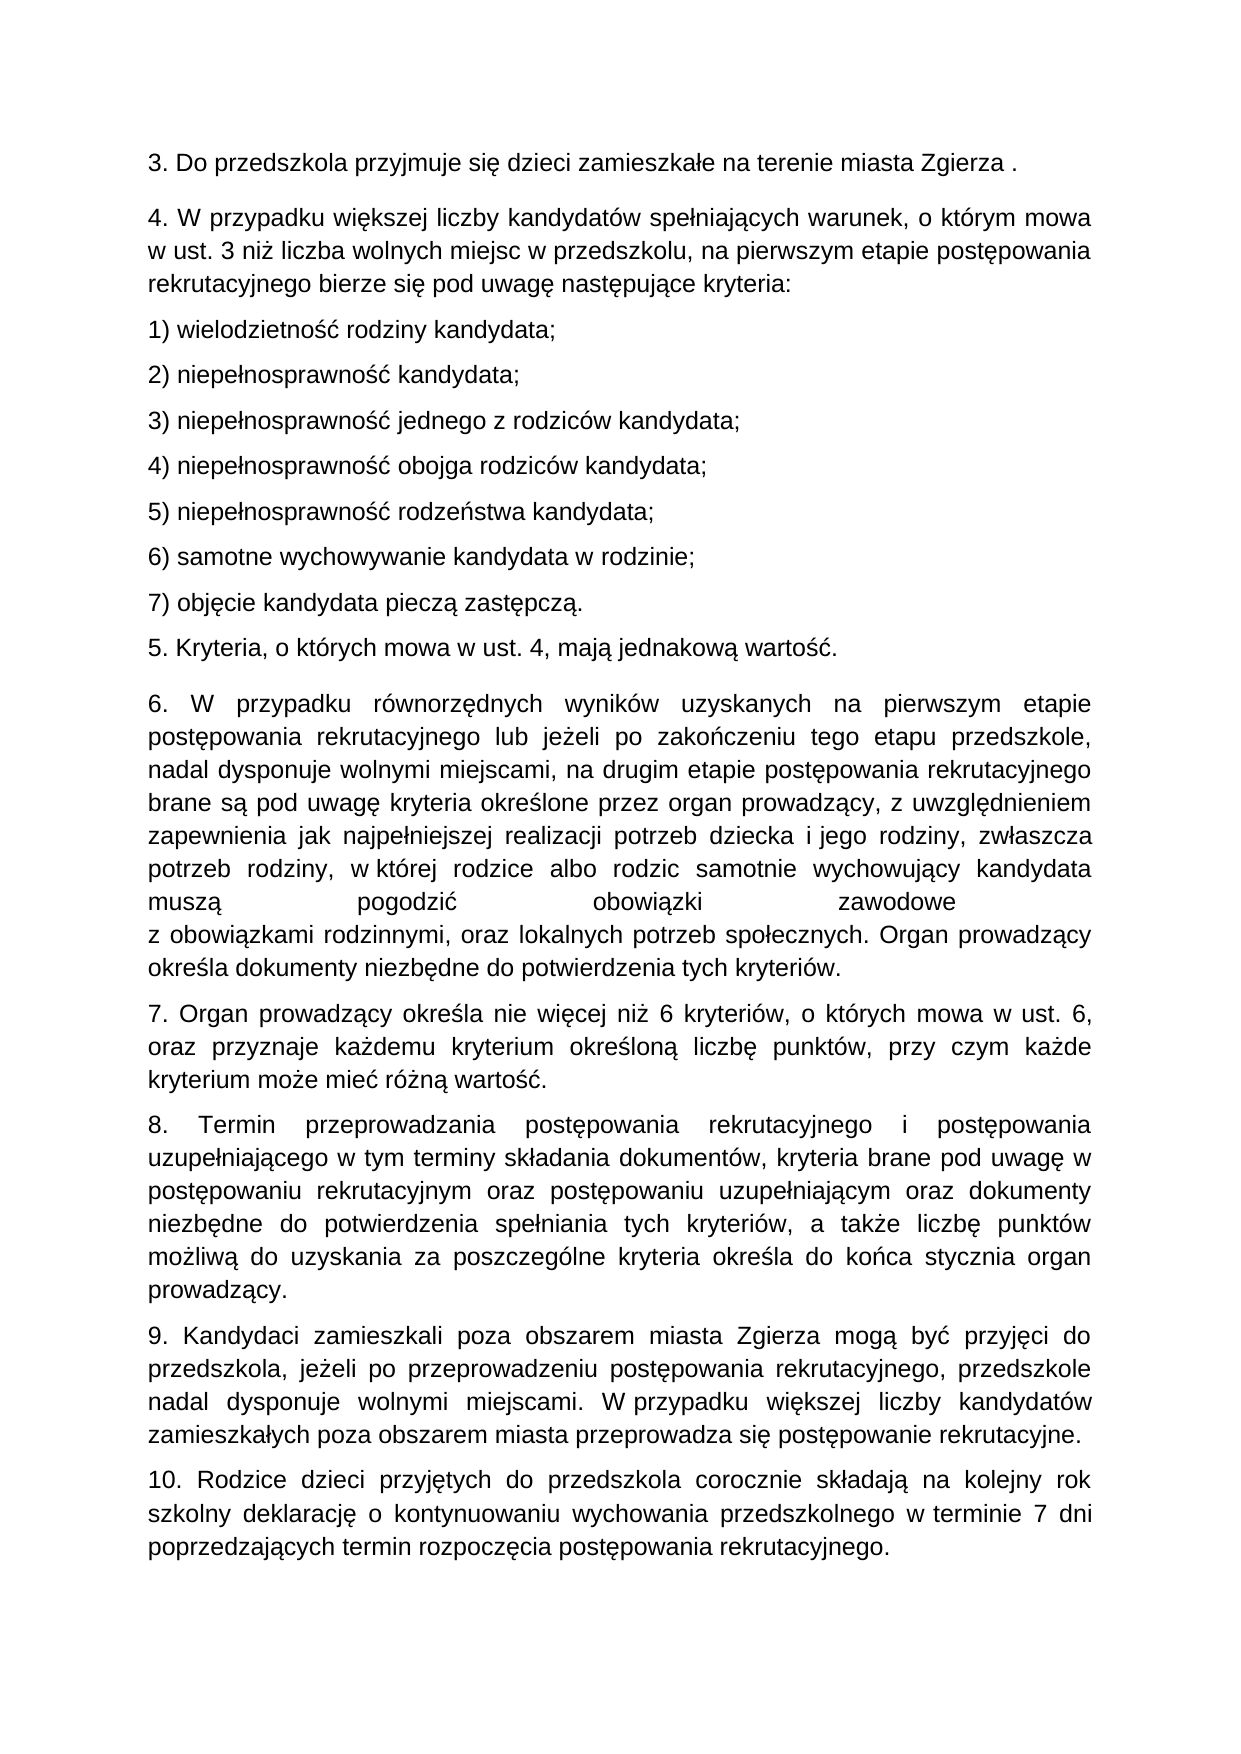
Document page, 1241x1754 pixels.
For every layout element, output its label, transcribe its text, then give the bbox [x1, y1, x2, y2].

text 8. Termin przeprowadzania postępowania rekrutacyjnego i postępowania uzupełniającego w tym terminy składania dokumentów, kryteria brane pod uwagę w postępowaniu rekrutacyjnym oraz postępowaniu uzupełniającym oraz dokumenty niezbędne do potwierdzenia spełniania tych kryteriów, a także liczbę punktów możliwą do uzyskania za poszczególne kryteria określa do końca stycznia organ prowadzący. [148, 1110, 1093, 1304]
text 3) niepełnosprawność jednego z rodziców kandydata; [148, 406, 1093, 434]
text 1) wielodzietność rodziny kandydata; [148, 315, 1093, 343]
text 3. Do przedszkola przyjmuje się dzieci zamieszkałe na terenie miasta Zgierza . [148, 148, 1093, 176]
text 10. Rodzice dzieci przyjętych do przedszkola corocznie składają na kolejny rok szkolny deklarację o kontynuowaniu wychowania przedszkolnego w terminie 7 dni poprzedzających termin rozpoczęcia postępowania rekrutacyjnego. [148, 1466, 1093, 1560]
text 7. Organ prowadzący określa nie więcej niż 6 kryteriów, o których mowa w ust. 6, oraz przyznaje każdemu kryterium określoną liczbę punktów, przy czym każde kryterium może mieć różną wartość. [148, 999, 1093, 1093]
text 4. W przypadku większej liczby kandydatów spełniających warunek, o którym mowa w ust. 3 niż liczba wolnych miejsc w przedszkolu, na pierwszym etapie postępowania rekrutacyjnego bierze się pod uwagę następujące kryteria: [148, 203, 1093, 298]
text 7) objęcie kandydata pieczą zastępczą. [148, 588, 1093, 617]
text 6. W przypadku równorzędnych wyników uzyskanych na pierwszym etapie postępowania rekrutacyjnego lub jeżeli po zakończeniu tego etapu przedszkole, nadal dysponuje wolnymi miejscami, na drugim etapie postępowania rekrutacyjnego brane są pod uwagę kryteria określone przez organ prowadzący, z uwzględnieniem zapewnienia jak najpełniejszej realizacji potrzeb dziecka i jego rodziny, zwłaszcza potrzeb rodziny, w której rodzice albo rodzic samotnie wychowujący kandydata muszą pogodzić obowiązki zawodowe z obowiązkami rodzinnymi, oraz lokalnych potrzeb społecznych. Organ prowadzący określa dokumenty niezbędne do potwierdzenia tych kryteriów. [148, 689, 1093, 982]
text 9. Kandydaci zamieszkali poza obszarem miasta Zgierza mogą być przyjęci do przedszkola, jeżeli po przeprowadzeniu postępowania rekrutacyjnego, przedszkole nadal dysponuje wolnymi miejscami. W przypadku większej liczby kandydatów zamieszkałych poza obszarem miasta przeprowadza się postępowanie rekrutacyjne. [148, 1321, 1093, 1449]
text 5) niepełnosprawność rodzeństwa kandydata; [148, 497, 1093, 526]
text 4) niepełnosprawność obojga rodziców kandydata; [148, 451, 1093, 480]
text 2) niepełnosprawność kandydata; [148, 360, 1093, 389]
text 5. Kryteria, o których mowa w ust. 4, mają jednakową wartość. [148, 633, 1093, 662]
text 6) samotne wychowywanie kandydata w rodzinie; [148, 542, 1093, 571]
